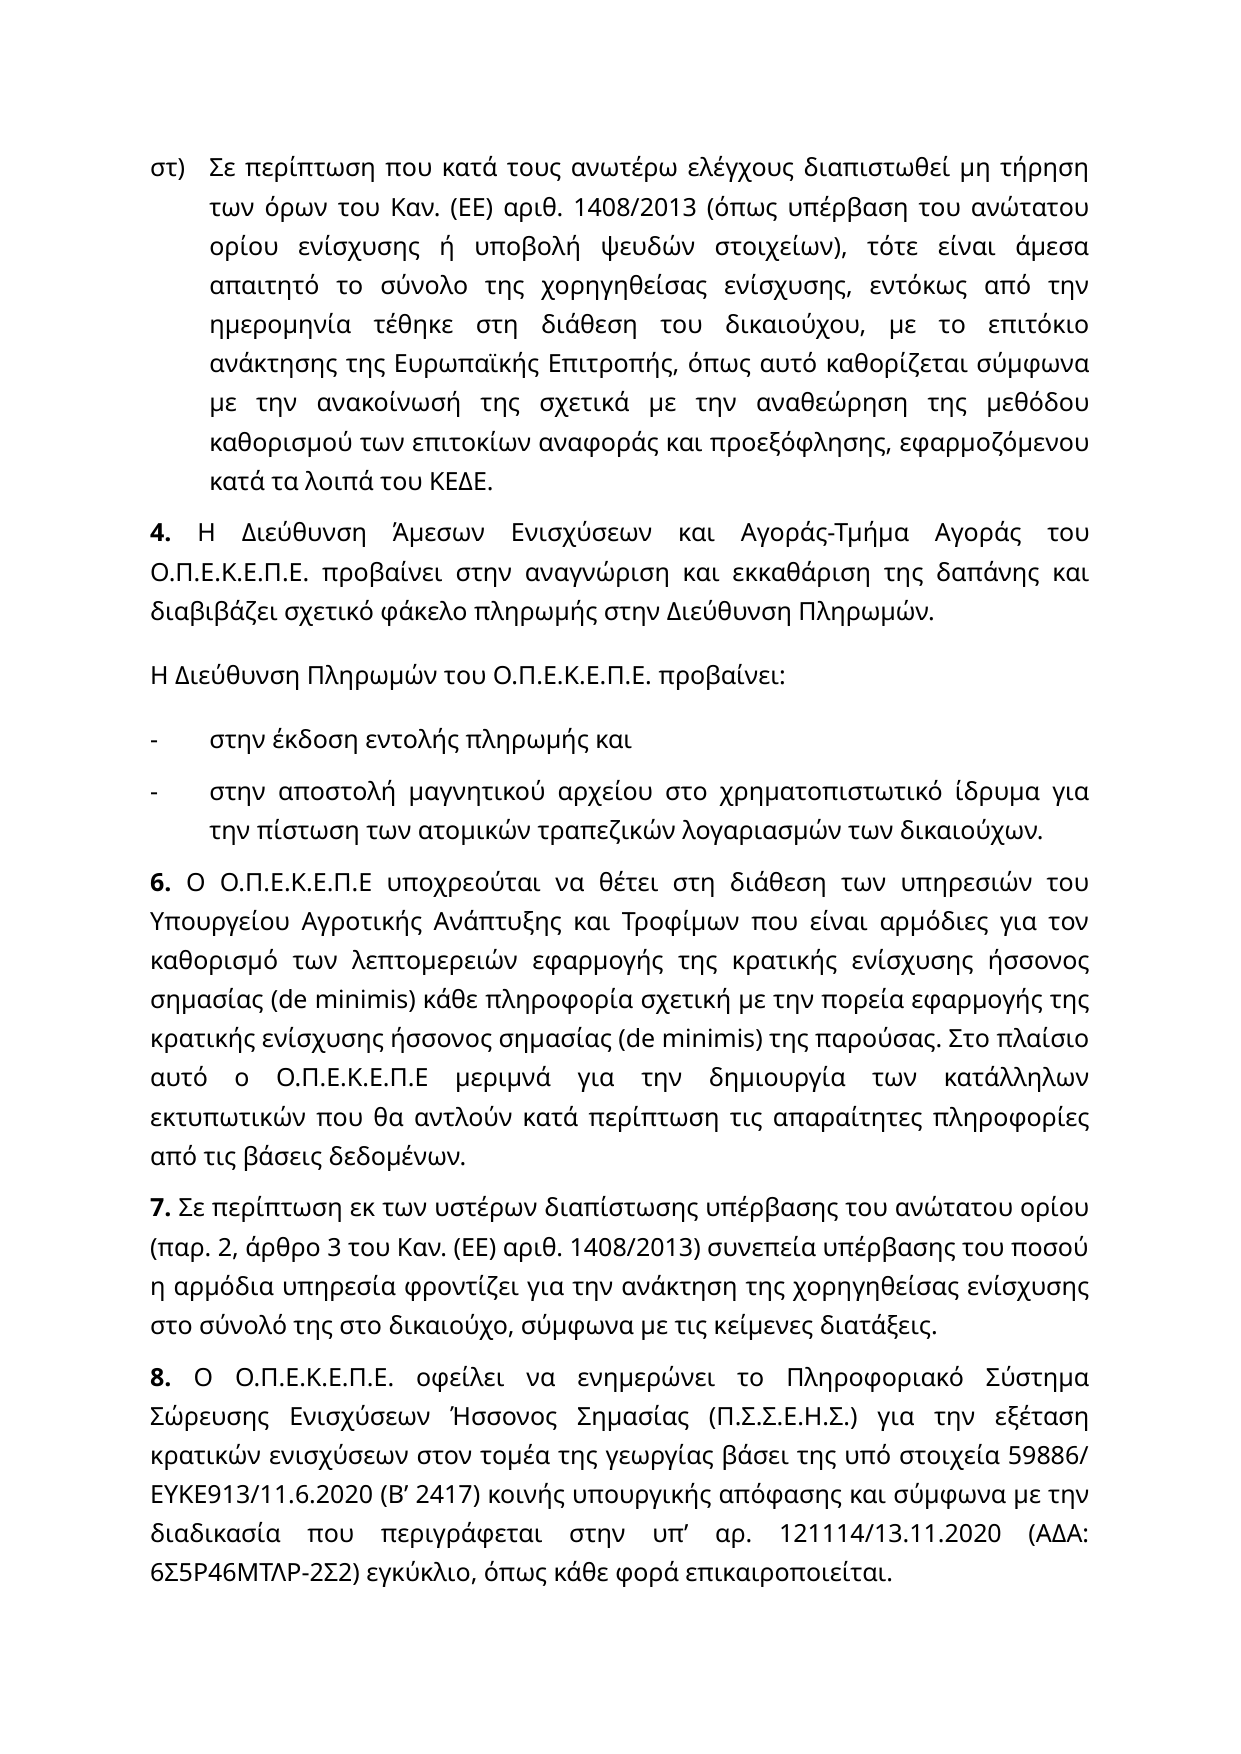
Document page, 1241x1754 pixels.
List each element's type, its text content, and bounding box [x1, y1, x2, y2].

text 7. Σε περίπτωση εκ των υστέρων διαπίστωσης υπέρβασης του ανώτατου ορίου (παρ. 2, άρθρο 3 του Καν. (ΕΕ) αριθ. 1408/2013) συνεπεία υπέρβασης του ποσού η αρμόδια υπηρεσία φροντίζει για την ανάκτηση της χορηγηθείσας ενίσχυσης στο σύνολό της στο δικαιούχο, σύμφωνα με τις κείμενες διατάξεις. [150, 1190, 1090, 1342]
text 8. Ο Ο.Π.Ε.Κ.Ε.Π.Ε. οφείλει να ενημερώνει το Πληροφοριακό Σύστημα Σώρευσης Ενισχύσεων Ήσσονος Σημασίας (Π.Σ.Σ.Ε.Η.Σ.) για την εξέταση κρατικών ενισχύσεων στον τομέα της γεωργίας βάσει της υπό στοιχεία 59886/ ΕΥΚΕ913/11.6.2020 (Β’ 2417) κοινής υπουργικής απόφασης και σύμφωνα με την διαδικασία που περιγράφεται στην υπ’ αρ. 121114/13.11.2020 (ΑΔΑ: 6Σ5Ρ46ΜΤΛΡ-2Σ2) εγκύκλιο, όπως κάθε φορά επικαιροποιείται. [150, 1359, 1090, 1589]
text 4. Η Διεύθυνση Άμεσων Ενισχύσεων και Αγοράς-Τμήμα Αγοράς του Ο.Π.Ε.Κ.Ε.Π.Ε. προβαίνει στην αναγνώριση και εκκαθάριση της δαπάνης και διαβιβάζει σχετικό φάκελο πληρωμής στην Διεύθυνση Πληρωμών. [150, 515, 1090, 627]
text 6. Ο Ο.Π.Ε.Κ.Ε.Π.Ε υποχρεούται να θέτει στη διάθεση των υπηρεσιών του Υπουργείου Αγροτικής Ανάπτυξης και Τροφίμων που είναι αρμόδιες για τον καθορισμό των λεπτομερειών εφαρμογής της κρατικής ενίσχυσης ήσσονος σημασίας (de minimis) κάθε πληροφορία σχετική με την πορεία εφαρμογής της κρατικής ενίσχυσης ήσσονος σημασίας (de minimis) της παρούσας. Στο πλαίσιο αυτό ο Ο.Π.Ε.Κ.Ε.Π.Ε μεριμνά για την δημιουργία των κατάλληλων εκτυπωτικών που θα αντλούν κατά περίπτωση τις απαραίτητες πληροφορίες από τις βάσεις δεδομένων. [150, 864, 1090, 1172]
list - στην έκδοση εντολής πληρωμής και [150, 722, 1090, 756]
list - στην αποστολή μαγνητικού αρχείου στο χρηματοπιστωτικό ίδρυμα για την πίστωση των ατομικών τραπεζικών λογαριασμών των δικαιούχων. [150, 773, 1090, 847]
text Η Διεύθυνση Πληρωμών του Ο.Π.Ε.Κ.Ε.Π.Ε. προβαίνει: [150, 657, 1090, 692]
list στ) Σε περίπτωση που κατά τους ανωτέρω ελέγχους διαπιστωθεί μη τήρηση των όρων του Καν. (ΕΕ) αριθ. 1408/2013 (όπως υπέρβαση του ανώτατου ορίου ενίσχυσης ή υποβολή ψευδών στοιχείων), τότε είναι άμεσα απαιτητό το σύνολο της χορηγηθείσας ενίσχυσης, εντόκως από την ημερομηνία τέθηκε στη διάθεση του δικαιούχου, με το επιτόκιο ανάκτησης της Ευρωπαϊκής Επιτροπής, όπως αυτό καθορίζεται σύμφωνα με την ανακοίνωσή της σχετικά με την αναθεώρηση της μεθόδου καθορισμού των επιτοκίων αναφοράς και προεξόφλησης, εφαρμοζόμενου κατά τα λοιπά του ΚΕΔΕ. [150, 150, 1090, 497]
